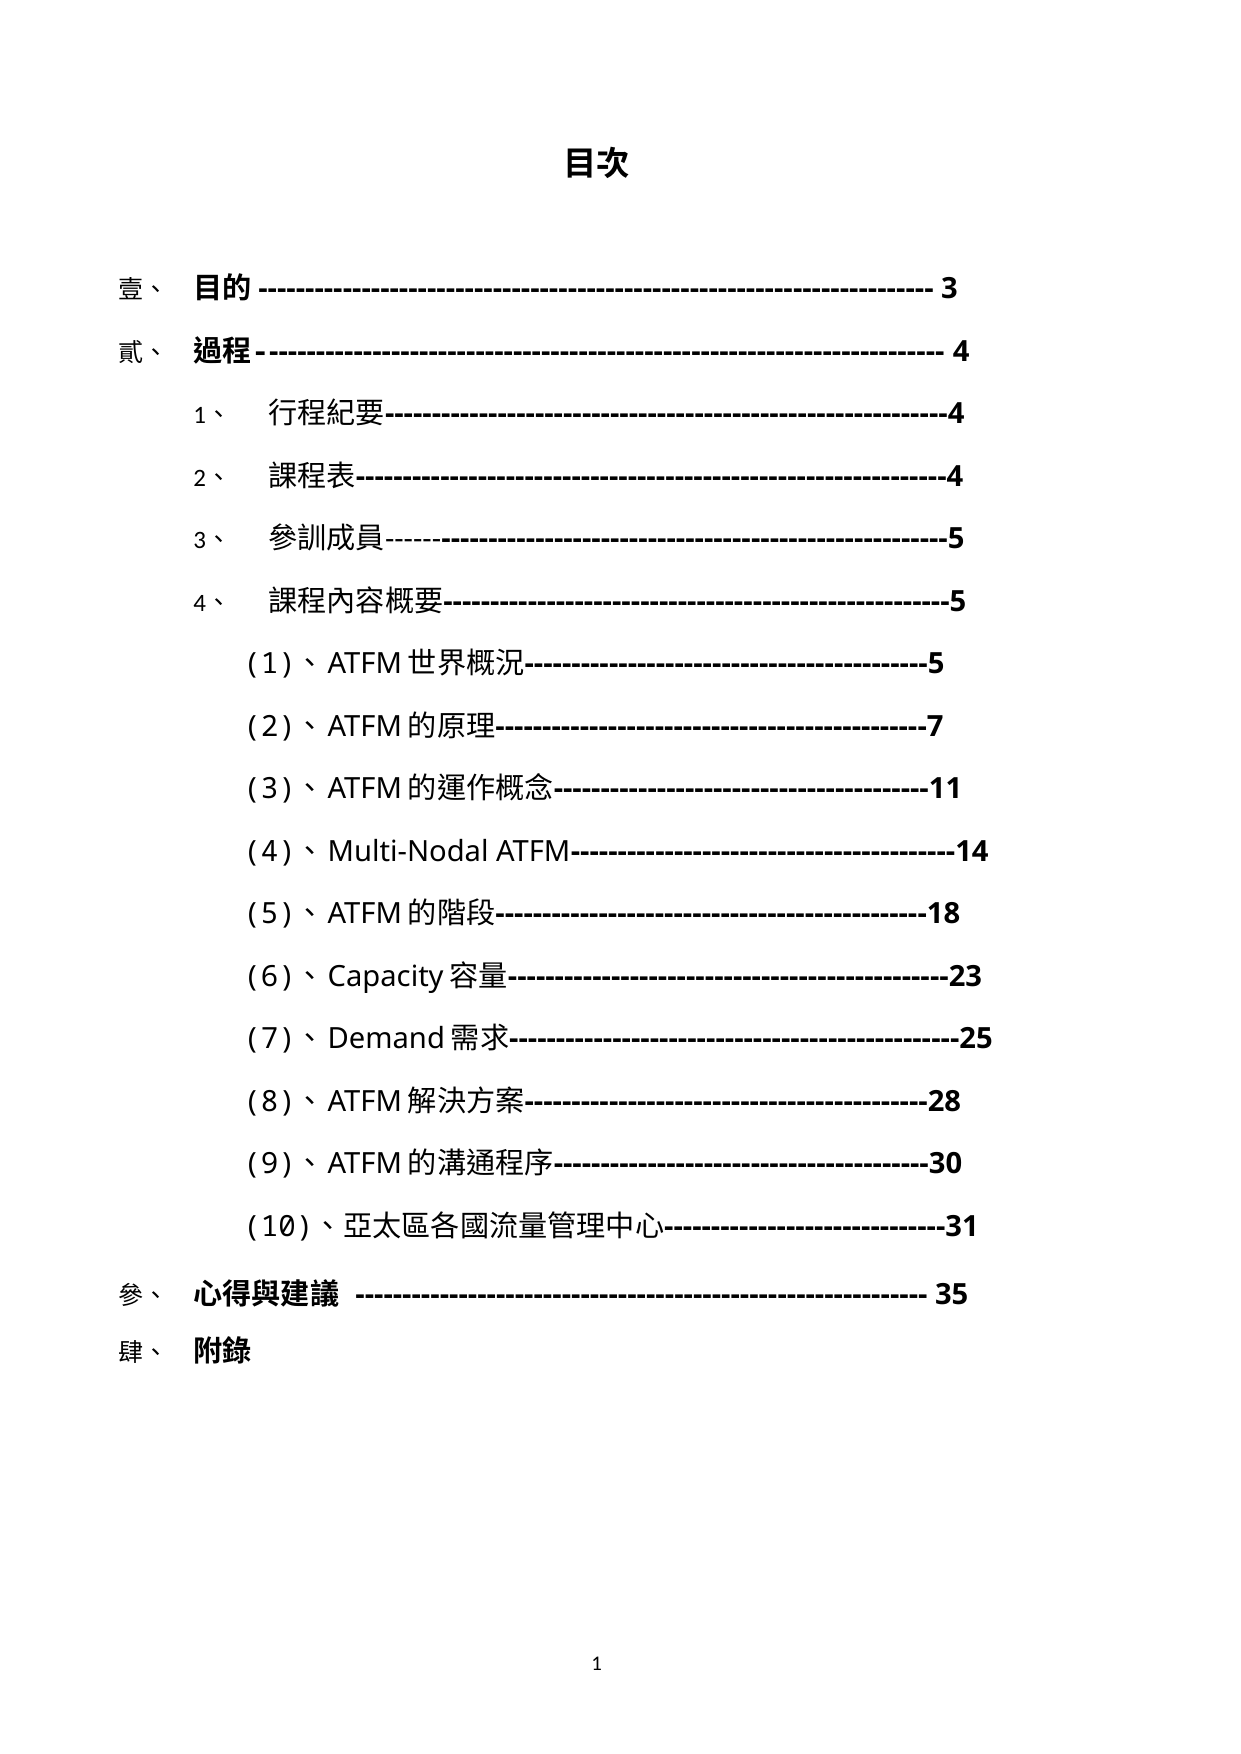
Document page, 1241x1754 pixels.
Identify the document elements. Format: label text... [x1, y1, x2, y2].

list ATFM的溝通程序----------------------------------------30 [243, 1119, 1075, 1182]
list Capacity容量-----------------------------------------------23 [243, 932, 1075, 994]
list ATFM解決方案-------------------------------------------28 [243, 1057, 1075, 1119]
list 參訓成員------------------------------------------------------------5 [193, 494, 1075, 557]
list ATFM世界概況-------------------------------------------5 [243, 619, 1075, 682]
list 心得與建議 ------------------------------------------------------------- 35 [118, 1244, 1075, 1307]
list Demand需求------------------------------------------------25 [243, 994, 1075, 1057]
list 行程紀要------------------------------------------------------------4 [193, 369, 1075, 432]
list ATFM的原理----------------------------------------------7 [243, 682, 1075, 744]
list ATFM的階段----------------------------------------------18 [243, 869, 1075, 932]
list 亞太區各國流量管理中心------------------------------31 [243, 1182, 1075, 1244]
text 目次 [118, 119, 1075, 182]
list 課程內容概要------------------------------------------------------5 [193, 557, 1075, 619]
list Multi-Nodal ATFM-----------------------------------------14 [243, 807, 1075, 869]
list 目的 ------------------------------------------------------------------------ 3 [118, 244, 1075, 307]
list 課程表---------------------------------------------------------------4 [193, 432, 1075, 494]
list 過程------------------------------------------------------------------------- 4 [118, 307, 1075, 369]
list 附錄 [118, 1307, 1075, 1369]
list ATFM的運作概念----------------------------------------11 [243, 744, 1075, 807]
